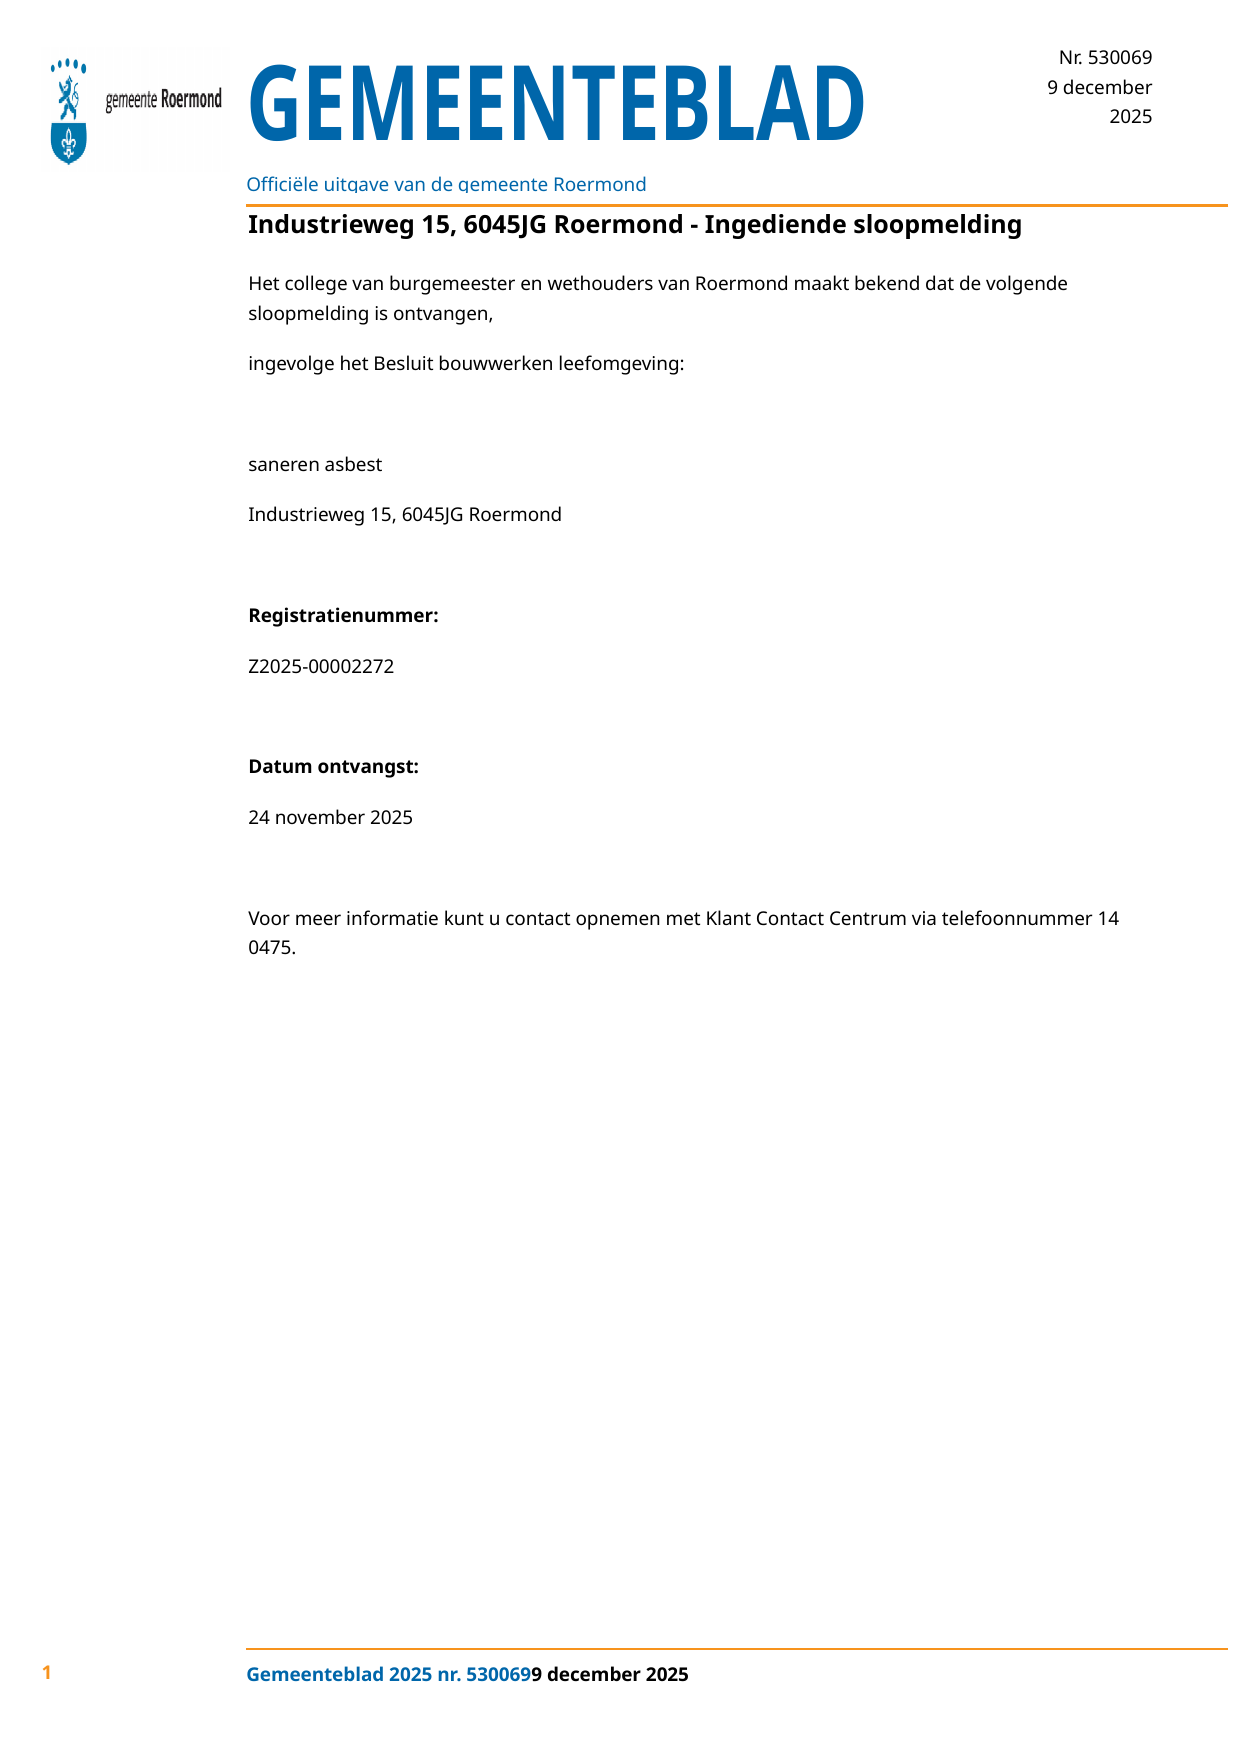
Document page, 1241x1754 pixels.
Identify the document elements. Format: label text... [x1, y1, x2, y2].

text Voor meer informatie kunt u contact opnemen met Klant Contact Centrum via telefoonnummer 14 0475. [248, 905, 1152, 960]
text Het college van burgemeester en wethouders van Roermond maakt bekend dat de volgende sloopmelding is ontvangen, [248, 270, 1152, 326]
text Datum ontvangst: [248, 754, 1152, 779]
text Industrieweg 15, 6045JG Roermond - Ingediende sloopmelding [248, 207, 1152, 241]
text ingevolge het Besluit bouwwerken leefomgeving: [248, 350, 1152, 376]
text Industrieweg 15, 6045JG Roermond [248, 502, 1152, 527]
text saneren asbest [248, 451, 1152, 477]
text Z2025-00002272 [248, 653, 1152, 678]
text 24 november 2025 [248, 804, 1152, 830]
picture [41, 47, 231, 172]
text Registratienummer: [248, 602, 1152, 628]
